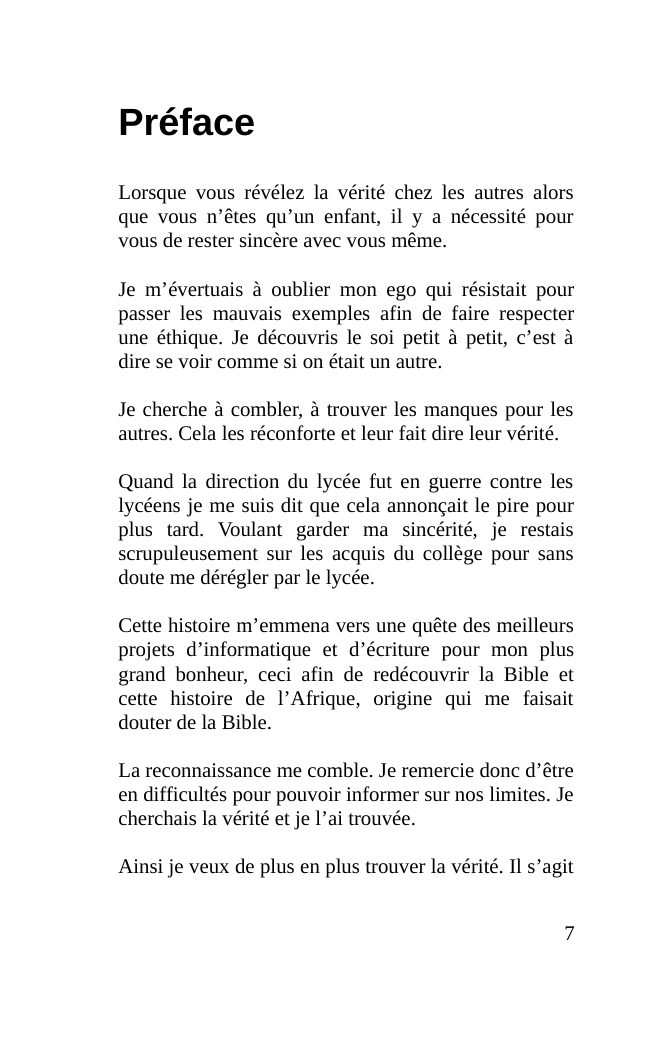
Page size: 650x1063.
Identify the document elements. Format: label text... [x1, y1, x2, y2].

text Lorsque vous révélez la vérité chez les autres alors que vous n’êtes qu’un enfant, il y a nécessité pour vous de rester sincère avec vous même. [118, 180, 574, 252]
text Je cherche à combler, à trouver les manques pour les autres. Cela les réconforte et leur fait dire leur vérité. [118, 397, 574, 445]
text Quand la direction du lycée fut en guerre contre les lycéens je me suis dit que cela annonçait le pire pour plus tard. Voulant garder ma sincérité, je restais scrupuleusement sur les acquis du collège pour sans doute me dérégler par le lycée. [118, 469, 574, 589]
text Ainsi je veux de plus en plus trouver la vérité. Il s’agit [118, 854, 574, 878]
subtitle Préface [118, 100, 574, 144]
text Cette histoire m’emmena vers une quête des meilleurs projets d’informatique et d’écriture pour mon plus grand bonheur, ceci afin de redécouvrir la Bible et cette histoire de l’Afrique, origine qui me faisait douter de la Bible. [118, 613, 574, 734]
text La reconnaissance me comble. Je remercie donc d’être en difficultés pour pouvoir informer sur nos limites. Je cherchais la vérité et je l’ai trouvée. [118, 758, 574, 830]
text Je m’évertuais à oublier mon ego qui résistait pour passer les mauvais exemples afin de faire respecter une éthique. Je découvris le soi petit à petit, c’est à dire se voir comme si on était un autre. [118, 276, 574, 373]
